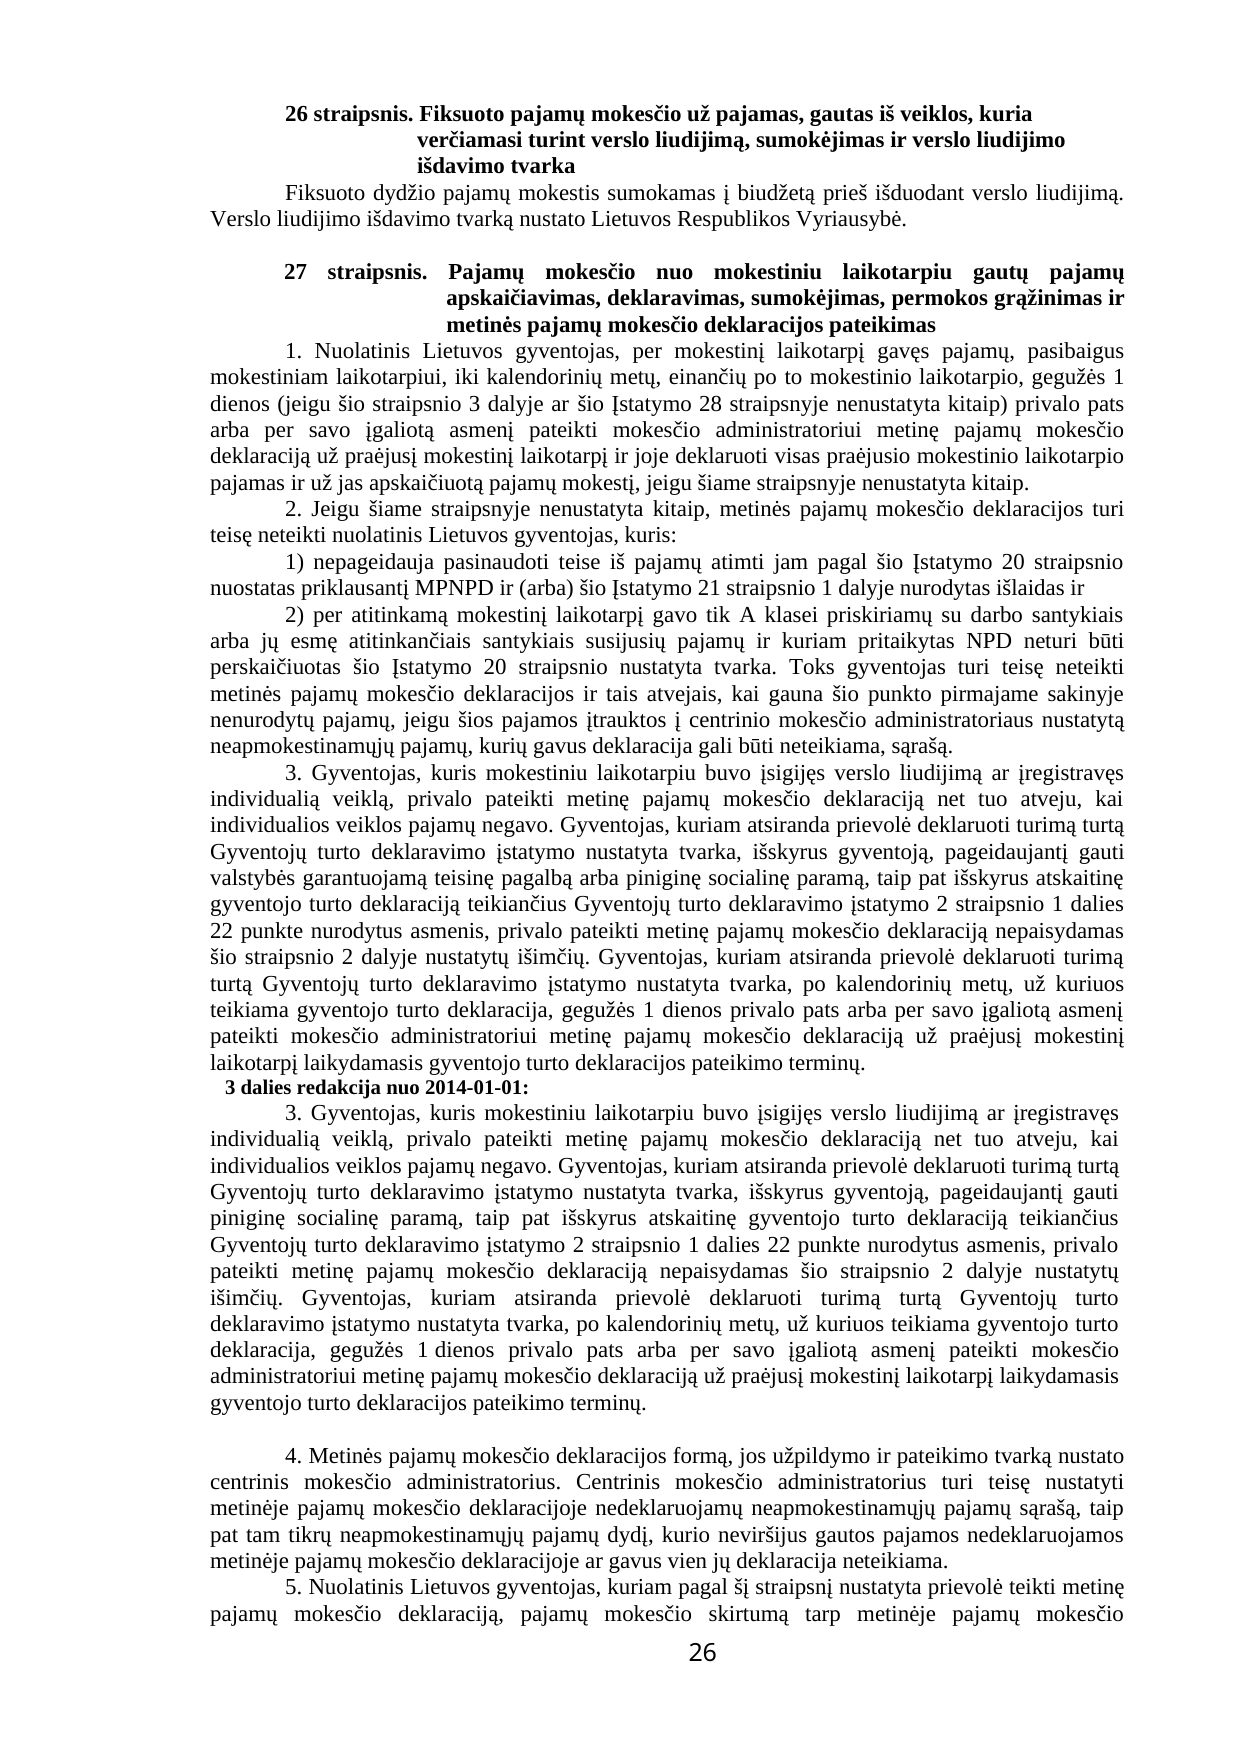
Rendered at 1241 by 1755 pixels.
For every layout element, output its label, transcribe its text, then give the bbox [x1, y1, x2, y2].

text 2) per atitinkamą mokestinį laikotarpį gavo tik A klasei priskiriamų su darbo santykiais arba jų esmę atitinkančiais santykiais susijusių pajamų ir kuriam pritaikytas NPD neturi būti perskaičiuotas šio Įstatymo 20 straipsnio nustatyta tvarka. Toks gyventojas turi teisę neteikti metinės pajamų mokesčio deklaracijos ir tais atvejais, kai gauna šio punkto pirmajame sakinyje nenurodytų pajamų, jeigu šios pajamos įtrauktos į centrinio mokesčio administratoriaus nustatytą neapmokestinamųjų pajamų, kurių gavus deklaracija gali būti neteikiama, sąrašą. [210, 601, 1126, 759]
text 27 straipsnis. Pajamų mokesčio nuo mokestiniu laikotarpiu gautų pajamų apskaičiavimas, deklaravimas, sumokėjimas, permokos grąžinimas ir metinės pajamų mokesčio deklaracijos pateikimas [284, 258, 1126, 337]
text 2. Jeigu šiame straipsnyje nenustatyta kitaip, metinės pajamų mokesčio deklaracijos turi teisę neteikti nuolatinis Lietuvos gyventojas, kuris: [210, 495, 1126, 548]
text verčiamasi turint verslo liudijimą, sumokėjimas ir verslo liudijimo [417, 126, 1126, 153]
text 1) nepageidauja pasinaudoti teise iš pajamų atimti jam pagal šio Įstatymo 20 straipsnio nuostatas priklausantį MPNPD ir (arba) šio Įstatymo 21 straipsnio 1 dalyje nurodytas išlaidas ir [210, 548, 1126, 601]
text 3. Gyventojas, kuris mokestiniu laikotarpiu buvo įsigijęs verslo liudijimą ar įregistravęs individualią veiklą, privalo pateikti metinę pajamų mokesčio deklaraciją net tuo atveju, kai individualios veiklos pajamų negavo. Gyventojas, kuriam atsiranda prievolė deklaruoti turimą turtą Gyventojų turto deklaravimo įstatymo nustatyta tvarka, išskyrus gyventoją, pageidaujantį gauti piniginę socialinę paramą, taip pat išskyrus atskaitinę gyventojo turto deklaraciją teikiančius Gyventojų turto deklaravimo įstatymo 2 straipsnio 1 dalies 22 punkte nurodytus asmenis, privalo pateikti metinę pajamų mokesčio deklaraciją nepaisydamas šio straipsnio 2 dalyje nustatytų išimčių. Gyventojas, kuriam atsiranda prievolė deklaruoti turimą turtą Gyventojų turto deklaravimo įstatymo nustatyta tvarka, po kalendorinių metų, už kuriuos teikiama gyventojo turto deklaracija, gegužės 1 dienos privalo pats arba per savo įgaliotą asmenį pateikti mokesčio administratoriui metinę pajamų mokesčio deklaraciją už praėjusį mokestinį laikotarpį laikydamasis gyventojo turto deklaracijos pateikimo terminų. [210, 1099, 1120, 1415]
text 3. Gyventojas, kuris mokestiniu laikotarpiu buvo įsigijęs verslo liudijimą ar įregistravęs individualią veiklą, privalo pateikti metinę pajamų mokesčio deklaraciją net tuo atveju, kai individualios veiklos pajamų negavo. Gyventojas, kuriam atsiranda prievolė deklaruoti turimą turtą Gyventojų turto deklaravimo įstatymo nustatyta tvarka, išskyrus gyventoją, pageidaujantį gauti valstybės garantuojamą teisinę pagalbą arba piniginę socialinę paramą, taip pat išskyrus atskaitinę gyventojo turto deklaraciją teikiančius Gyventojų turto deklaravimo įstatymo 2 straipsnio 1 dalies 22 punkte nurodytus asmenis, privalo pateikti metinę pajamų mokesčio deklaraciją nepaisydamas šio straipsnio 2 dalyje nustatytų išimčių. Gyventojas, kuriam atsiranda prievolė deklaruoti turimą turtą Gyventojų turto deklaravimo įstatymo nustatyta tvarka, po kalendorinių metų, už kuriuos teikiama gyventojo turto deklaracija, gegužės 1 dienos privalo pats arba per savo įgaliotą asmenį pateikti mokesčio administratoriui metinę pajamų mokesčio deklaraciją už praėjusį mokestinį laikotarpį laikydamasis gyventojo turto deklaracijos pateikimo terminų. [210, 759, 1126, 1075]
text 5. Nuolatinis Lietuvos gyventojas, kuriam pagal šį straipsnį nustatyta prievolė teikti metinę pajamų mokesčio deklaraciją, pajamų mokesčio skirtumą tarp metinėje pajamų mokesčio [210, 1573, 1126, 1626]
text 4. Metinės pajamų mokesčio deklaracijos formą, jos užpildymo ir pateikimo tvarką nustato centrinis mokesčio administratorius. Centrinis mokesčio administratorius turi teisę nustatyti metinėje pajamų mokesčio deklaracijoje nedeklaruojamų neapmokestinamųjų pajamų sąrašą, taip pat tam tikrų neapmokestinamųjų pajamų dydį, kurio neviršijus gautos pajamos nedeklaruojamos metinėje pajamų mokesčio deklaracijoje ar gavus vien jų deklaracija neteikiama. [210, 1442, 1126, 1573]
text 3 dalies redakcija nuo 2014-01-01: [210, 1075, 1126, 1099]
text 1. Nuolatinis Lietuvos gyventojas, per mokestinį laikotarpį gavęs pajamų, pasibaigus mokestiniam laikotarpiui, iki kalendorinių metų, einančių po to mokestinio laikotarpio, gegužės 1 dienos (jeigu šio straipsnio 3 dalyje ar šio Įstatymo 28 straipsnyje nenustatyta kitaip) privalo pats arba per savo įgaliotą asmenį pateikti mokesčio administratoriui metinę pajamų mokesčio deklaraciją už praėjusį mokestinį laikotarpį ir joje deklaruoti visas praėjusio mokestinio laikotarpio pajamas ir už jas apskaičiuotą pajamų mokestį, jeigu šiame straipsnyje nenustatyta kitaip. [210, 337, 1126, 495]
text išdavimo tvarka [417, 153, 1126, 179]
text Fiksuoto dydžio pajamų mokestis sumokamas į biudžetą prieš išduodant verslo liudijimą. Verslo liudijimo išdavimo tvarką nustato Lietuvos Respublikos Vyriausybė. [210, 179, 1126, 232]
text 26 straipsnis. Fiksuoto pajamų mokesčio už pajamas, gautas iš veiklos, kuria [285, 100, 1126, 126]
